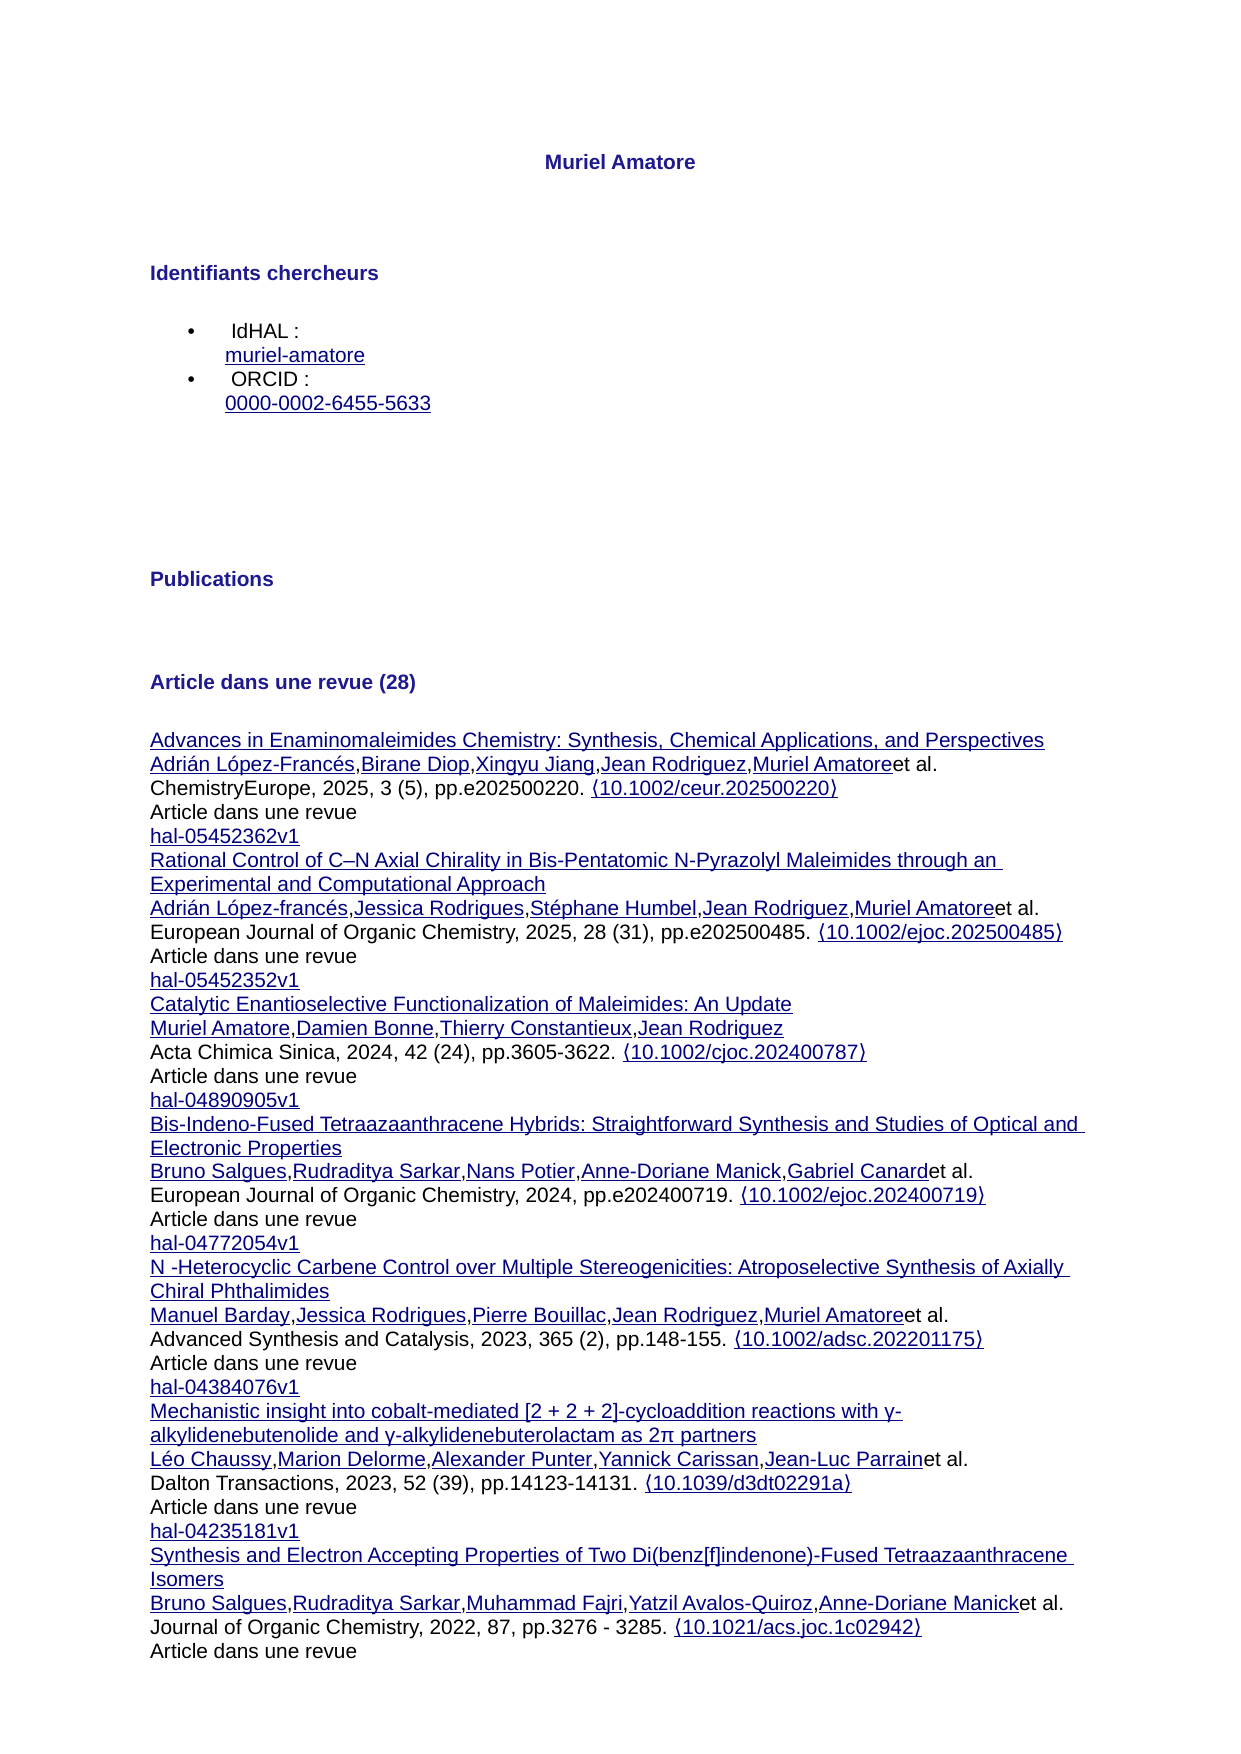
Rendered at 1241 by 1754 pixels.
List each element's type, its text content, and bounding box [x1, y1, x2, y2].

subtitle Article dans une revue (28) [150, 670, 1090, 694]
list 0000-0002-6455-5633 [187, 391, 1090, 414]
subtitle Identifiants chercheurs [150, 260, 1090, 284]
table_cell N ‐Heterocyclic Carbene Control over Multiple Stereogenicities: Atroposelective Synthesis of Axially Chiral Phthalimides Manuel Barday,Jessica Rodrigues,Pierre Bouillac,Jean Rodriguez,Muriel Amatoreet al. Advanced Synthesis and Catalysis, 2023, 365 (2), pp.148-155. ⟨10.1002/adsc.202201175⟩ Article dans une revue hal-04384076v1 [150, 1255, 1090, 1399]
table_header Advances in Enaminomaleimides Chemistry: Synthesis, Chemical Applications, and Perspectives Adrián López-Francés,Birane Diop,Xingyu Jiang,Jean Rodriguez,Muriel Amatoreet al. ChemistryEurope, 2025, 3 (5), pp.e202500220. ⟨10.1002/ceur.202500220⟩ Article dans une revue hal-05452362v1 [150, 728, 1090, 848]
list ORCID : [187, 367, 1090, 391]
table_cell Synthesis and Electron Accepting Properties of Two Di(benz[f]indenone)-Fused Tetraazaanthracene Isomers Bruno Salgues,Rudraditya Sarkar,Muhammad Fajri,Yatzil Avalos-Quiroz,Anne-Doriane Manicket al. Journal of Organic Chemistry, 2022, 87, pp.3276 - 3285. ⟨10.1021/acs.joc.1c02942⟩ Article dans une revue [150, 1543, 1090, 1662]
subtitle Muriel Amatore [150, 150, 1090, 174]
table_cell Mechanistic insight into cobalt-mediated [2 + 2 + 2]-cycloaddition reactions with γ-alkylidenebutenolide and γ-alkylidenebuterolactam as 2π partners Léo Chaussy,Marion Delorme,Alexander Punter,Yannick Carissan,Jean-Luc Parrainet al. Dalton Transactions, 2023, 52 (39), pp.14123-14131. ⟨10.1039/d3dt02291a⟩ Article dans une revue hal-04235181v1 [150, 1399, 1090, 1543]
list IdHAL : [187, 319, 1090, 343]
list muriel-amatore [187, 343, 1090, 367]
table_cell Bis‐Indeno‐Fused Tetraazaanthracene Hybrids: Straightforward Synthesis and Studies of Optical and Electronic Properties Bruno Salgues,Rudraditya Sarkar,Nans Potier,Anne-Doriane Manick,Gabriel Canardet al. European Journal of Organic Chemistry, 2024, pp.e202400719. ⟨10.1002/ejoc.202400719⟩ Article dans une revue hal-04772054v1 [150, 1111, 1090, 1255]
table_cell Rational Control of C–N Axial Chirality in Bis-Pentatomic N-Pyrazolyl Maleimides through an Experimental and Computational Approach Adrián López‐francés,Jessica Rodrigues,Stéphane Humbel,Jean Rodriguez,Muriel Amatoreet al. European Journal of Organic Chemistry, 2025, 28 (31), pp.e202500485. ⟨10.1002/ejoc.202500485⟩ Article dans une revue hal-05452352v1 [150, 848, 1090, 992]
table_cell Catalytic Enantioselective Functionalization of Maleimides: An Update Muriel Amatore,Damien Bonne,Thierry Constantieux,Jean Rodriguez Acta Chimica Sinica, 2024, 42 (24), pp.3605-3622. ⟨10.1002/cjoc.202400787⟩ Article dans une revue hal-04890905v1 [150, 992, 1090, 1111]
subtitle Publications [150, 567, 1090, 591]
